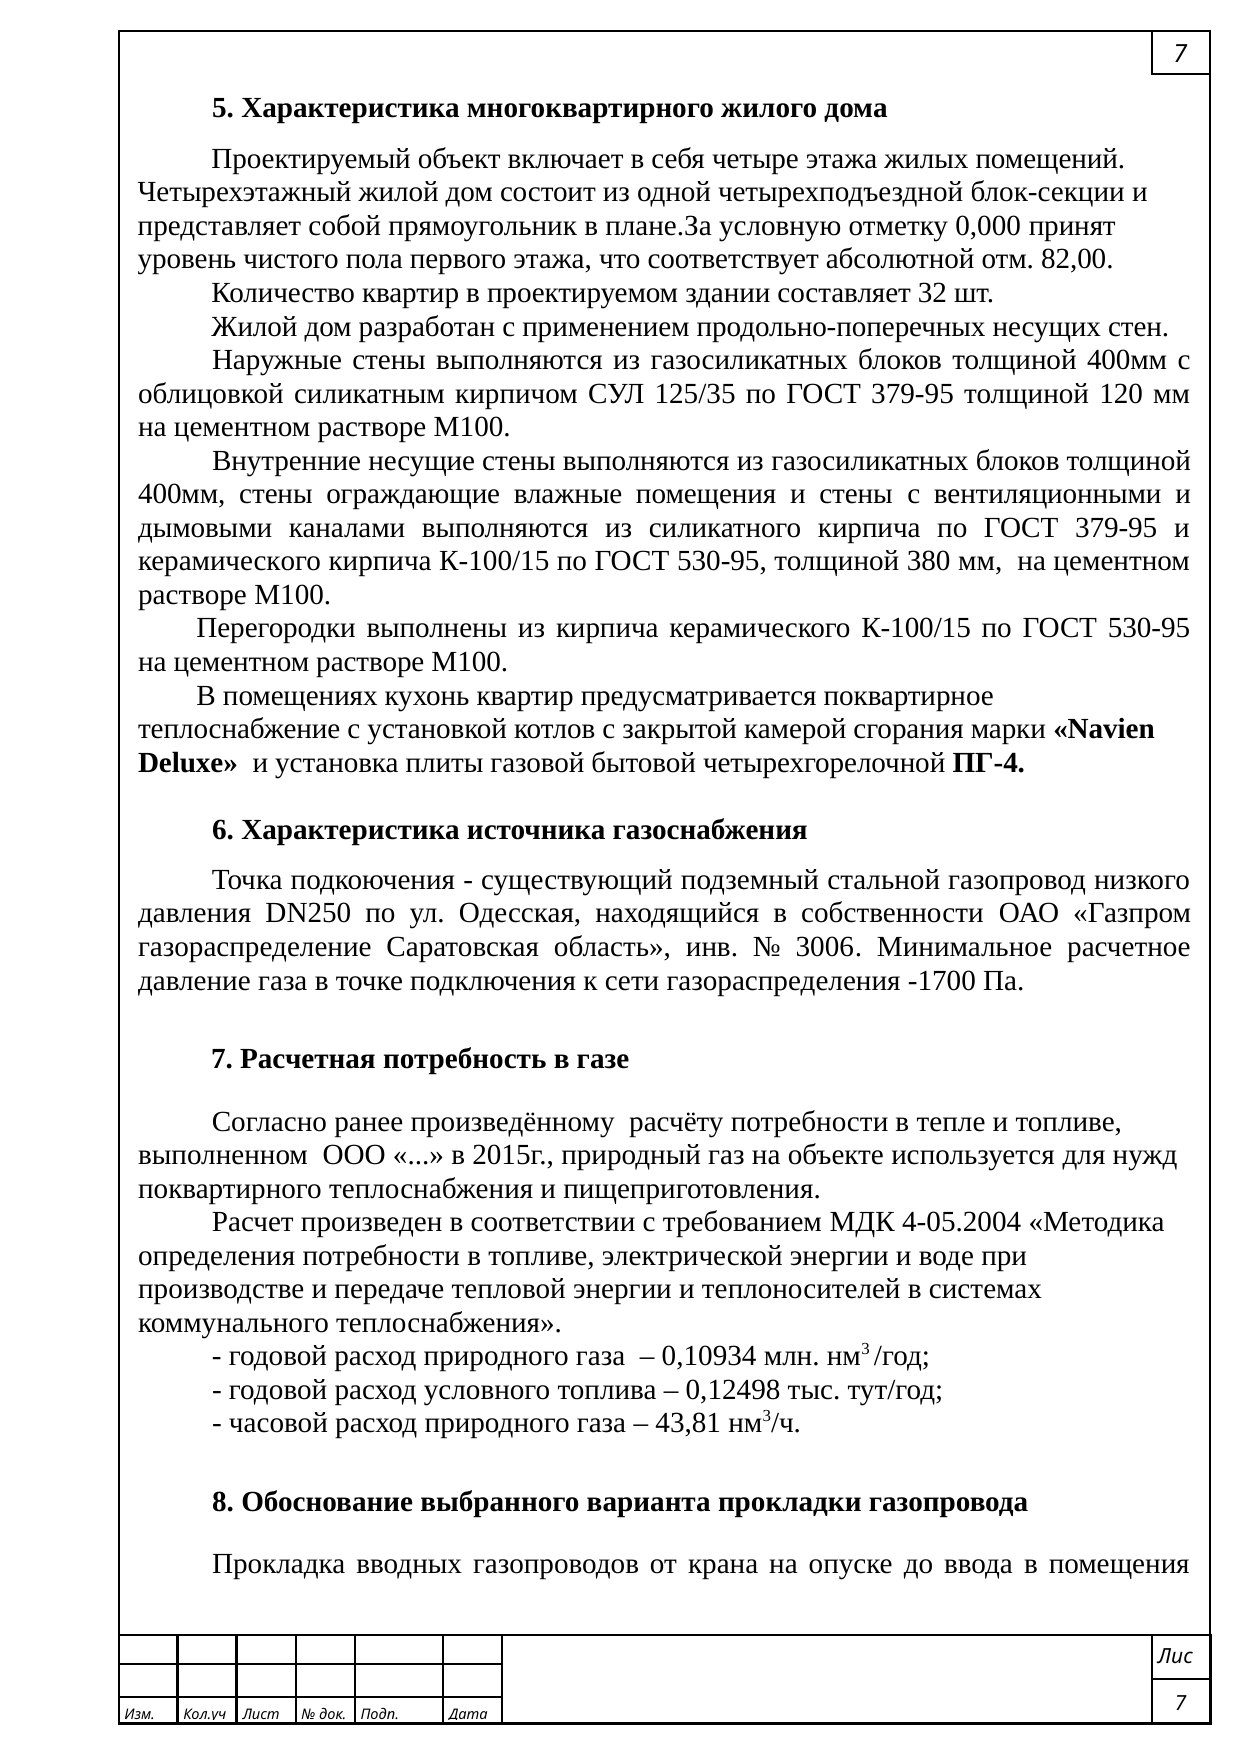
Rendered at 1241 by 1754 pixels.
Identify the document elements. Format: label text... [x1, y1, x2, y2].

text - годовой расход природного газа – 0,10934 млн. нм3 /год; [138, 1338, 1191, 1372]
text Точка подкоючения - существующий подземный стальной газопровод низкого давления DN250 по ул. Одесская, находящийся в собственности ОАО «Газпром газораспределение Саратовская область», инв. № 3006. Минимальное расчетное давление газа в точке подключения к сети газораспределения -1700 Па. [138, 862, 1191, 996]
text Количество квартир в проектируемом здании составляет 32 шт. Жилой дом разработан с применением продольно-поперечных несущих стен. [137, 275, 1191, 342]
text Согласно ранее произведённому расчёту потребности в тепле и топливе, выполненном ООО «...» в 2015г., природный газ на объекте используется для нужд поквартирного теплоснабжения и пищеприготовления. [138, 1104, 1202, 1204]
text Внутренние несущие стены выполняются из газосиликатных блоков толщиной 400мм, стены ограждающие влажные помещения и стены с вентиляционными и дымовыми каналами выполняются из силикатного кирпича по ГОСТ 379-95 и керамического кирпича К-100/15 по ГОСТ 530-95, толщиной 380 мм, на цементном растворе М100. [138, 443, 1191, 611]
text Перегородки выполнены из кирпича керамического К-100/15 по ГОСТ 530-95 на цементном растворе М100. [138, 611, 1191, 678]
text - годовой расход условного топлива – 0,12498 тыс. тут/год; - часовой расход природного газа – 43,81 нм3/ч. [138, 1372, 1191, 1439]
text Прокладка вводных газопроводов от крана на опуске до ввода в помещения [138, 1546, 1191, 1580]
list 7. Расчетная потребность в газе [138, 1042, 1191, 1075]
text 6. Характеристика источника газоснабжения [138, 812, 1191, 845]
text Наружные стены выполняются из газосиликатных блоков толщиной 400мм с облицовкой силикатным кирпичом СУЛ 125/35 по ГОСТ 379-95 толщиной 120 мм на цементном растворе М100. [138, 342, 1191, 443]
text Проектируемый объект включает в себя четыре этажа жилых помещений. Четырехэтажный жилой дом состоит из одной четырехподъездной блок-секции и представляет собой прямоугольник в плане.За условную отметку 0,000 принят уровень чистого пола первого этажа, что соответствует абсолютной отм. 82,00. [137, 141, 1191, 275]
text 5. Характеристика многоквартирного жилого дома [138, 91, 1191, 124]
text В помещениях кухонь квартир предусматривается поквартирное теплоснабжение с установкой котлов с закрытой камерой сгорания марки «Navien Deluxe» и установка плиты газовой бытовой четырехгорелочной ПГ-4. [138, 678, 1191, 778]
text 8. Обоснование выбранного варианта прокладки газопровода [138, 1484, 1191, 1518]
text Расчет произведен в соответствии с требованием МДК 4-05.2004 «Методика определения потребности в топливе, электрической энергии и воде при производстве и передаче тепловой энергии и теплоносителей в системах коммунального теплоснабжения». [138, 1204, 1191, 1338]
